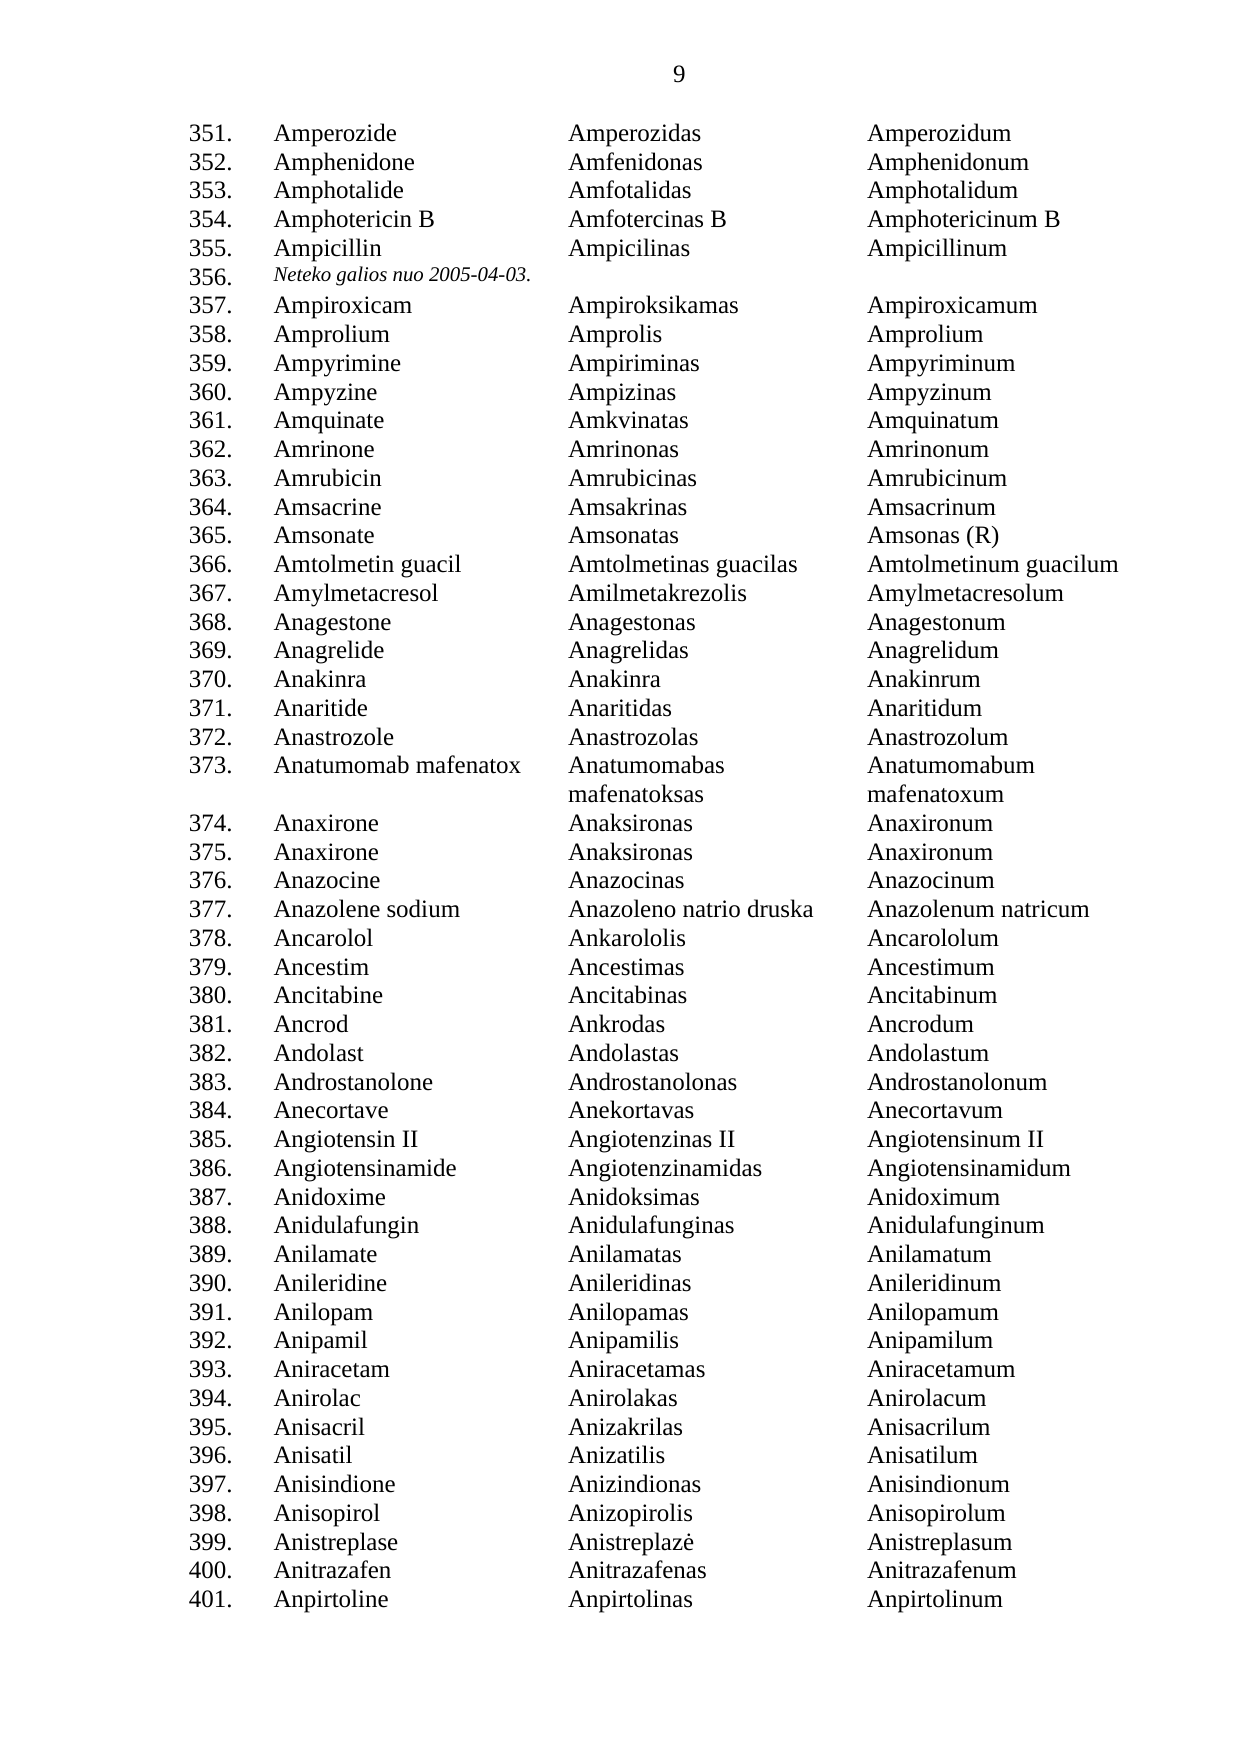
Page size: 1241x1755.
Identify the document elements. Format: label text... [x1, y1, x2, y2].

table_cell Angiotensinum II [856, 1124, 1181, 1153]
table_cell 399. [177, 1527, 262, 1556]
table_cell 360. [177, 377, 262, 406]
table_cell Amquinatum [856, 406, 1181, 434]
table_cell Amperozidum [856, 118, 1181, 147]
table_cell Anazolene sodium [262, 894, 557, 923]
table_cell 357. [177, 291, 262, 319]
table_cell Anilamatum [856, 1239, 1181, 1268]
table_cell Ancarolol [262, 923, 557, 952]
table_cell Ampiroksikamas [557, 291, 856, 319]
table_cell Amrubicin [262, 463, 557, 492]
table_cell Anaksironas [557, 808, 856, 837]
table_cell Anaxirone [262, 808, 557, 837]
table_cell Ampiroxicamum [856, 291, 1181, 319]
table_cell 394. [177, 1383, 262, 1412]
table_cell Ampicillinum [856, 233, 1181, 262]
table_cell Anazocine [262, 866, 557, 894]
table_cell Anastrozolas [557, 722, 856, 751]
table_cell Anaxirone [262, 837, 557, 866]
table_cell Ampiriminas [557, 348, 856, 377]
table_cell Andolastas [557, 1038, 856, 1067]
table_cell Ankarololis [557, 923, 856, 952]
table_cell Anagrelide [262, 636, 557, 664]
table_cell Neteko galios nuo 2005-04-03. [262, 262, 1181, 291]
table_cell Anilopamum [856, 1297, 1181, 1326]
table_cell Anirolac [262, 1383, 557, 1412]
table_cell 374. [177, 808, 262, 837]
table_cell Amphotalide [262, 176, 557, 204]
table_cell Amfenidonas [557, 147, 856, 176]
table_cell Anastrozole [262, 722, 557, 751]
table_cell Amtolmetinas guacilas [557, 549, 856, 578]
table_cell Ampicilinas [557, 233, 856, 262]
table_cell Amrinonas [557, 434, 856, 463]
table_cell Anilamate [262, 1239, 557, 1268]
table_cell Anagestonas [557, 607, 856, 636]
table_cell Angiotenzinamidas [557, 1153, 856, 1182]
table_cell 368. [177, 607, 262, 636]
table_cell Anitrazafenum [856, 1556, 1181, 1584]
table_cell 401. [177, 1584, 262, 1613]
table_cell Anisopirol [262, 1498, 557, 1527]
table_cell Ancitabine [262, 981, 557, 1009]
table_cell Ampizinas [557, 377, 856, 406]
table_cell 369. [177, 636, 262, 664]
table_cell Amquinate [262, 406, 557, 434]
table_cell Anagestone [262, 607, 557, 636]
table_cell 371. [177, 693, 262, 722]
table_cell Amphenidone [262, 147, 557, 176]
table_cell 354. [177, 204, 262, 233]
table_cell Anipamilum [856, 1326, 1181, 1354]
table_cell Ancestim [262, 952, 557, 981]
table_cell Anistreplazė [557, 1527, 856, 1556]
table_cell Anisopirolum [856, 1498, 1181, 1527]
table_cell 351. [177, 118, 262, 147]
table_cell Anakinra [557, 664, 856, 693]
table_cell Amilmetakrezolis [557, 578, 856, 607]
table_cell Amrinonum [856, 434, 1181, 463]
table_cell Ampicillin [262, 233, 557, 262]
table_cell Ampyzinum [856, 377, 1181, 406]
table_cell 352. [177, 147, 262, 176]
table_cell Anisacrilum [856, 1412, 1181, 1441]
table_cell Anecortave [262, 1096, 557, 1124]
table_cell 386. [177, 1153, 262, 1182]
table_cell Anekortavas [557, 1096, 856, 1124]
table_cell Amsonas (R) [856, 521, 1181, 549]
table_cell Anisacril [262, 1412, 557, 1441]
table_cell Anisindionum [856, 1469, 1181, 1498]
table_cell Amrinone [262, 434, 557, 463]
table_cell Anazocinum [856, 866, 1181, 894]
table_cell 377. [177, 894, 262, 923]
table_cell Amperozide [262, 118, 557, 147]
table_cell Anaxironum [856, 808, 1181, 837]
table_cell Amphotericin B [262, 204, 557, 233]
table_cell Anistreplase [262, 1527, 557, 1556]
table_cell Angiotensinamide [262, 1153, 557, 1182]
table_cell Anisatil [262, 1441, 557, 1469]
table_cell Amrubicinum [856, 463, 1181, 492]
table_cell 382. [177, 1038, 262, 1067]
table_cell Amprolium [856, 319, 1181, 348]
table_cell 365. [177, 521, 262, 549]
table_cell Anitrazafenas [557, 1556, 856, 1584]
table_cell Anileridine [262, 1268, 557, 1297]
table_cell Amfotalidas [557, 176, 856, 204]
table_cell Anatumomab mafenatox [262, 751, 557, 808]
table_cell 390. [177, 1268, 262, 1297]
table_cell Aniracetamum [856, 1354, 1181, 1383]
table_cell Anazoleno natrio druska [557, 894, 856, 923]
table_cell Ancestimum [856, 952, 1181, 981]
table_cell Anaritide [262, 693, 557, 722]
table_cell Ancrod [262, 1009, 557, 1038]
table_cell Amtolmetinum guacilum [856, 549, 1181, 578]
table_cell Anidoximum [856, 1182, 1181, 1211]
table_cell Anidoksimas [557, 1182, 856, 1211]
table_cell Anilopam [262, 1297, 557, 1326]
table_cell Anizopirolis [557, 1498, 856, 1527]
table_cell 355. [177, 233, 262, 262]
table_cell Anpirtoline [262, 1584, 557, 1613]
table_cell Anaksironas [557, 837, 856, 866]
table_cell 381. [177, 1009, 262, 1038]
table_cell Anaritidum [856, 693, 1181, 722]
table_cell 367. [177, 578, 262, 607]
table_cell Amfotercinas B [557, 204, 856, 233]
table_cell 379. [177, 952, 262, 981]
table_cell Androstanolone [262, 1067, 557, 1096]
table_cell 364. [177, 492, 262, 521]
table_cell 376. [177, 866, 262, 894]
table_cell 384. [177, 1096, 262, 1124]
table_cell 385. [177, 1124, 262, 1153]
table_cell Anagrelidas [557, 636, 856, 664]
table_cell Ampiroxicam [262, 291, 557, 319]
table_cell 398. [177, 1498, 262, 1527]
table_cell Ancitabinum [856, 981, 1181, 1009]
table_cell Aniracetam [262, 1354, 557, 1383]
table_cell Anaxironum [856, 837, 1181, 866]
table_cell Amtolmetin guacil [262, 549, 557, 578]
table_cell 370. [177, 664, 262, 693]
table_cell 383. [177, 1067, 262, 1096]
table_cell Anagestonum [856, 607, 1181, 636]
table_cell Anipamilis [557, 1326, 856, 1354]
table_cell 393. [177, 1354, 262, 1383]
table_cell Amprolis [557, 319, 856, 348]
table_cell 396. [177, 1441, 262, 1469]
table_cell Anagrelidum [856, 636, 1181, 664]
table_cell Anazolenum natricum [856, 894, 1181, 923]
table_cell Anidoxime [262, 1182, 557, 1211]
table_cell Amylmetacresol [262, 578, 557, 607]
table_cell Anecortavum [856, 1096, 1181, 1124]
table_cell 372. [177, 722, 262, 751]
table_cell Amsacrinum [856, 492, 1181, 521]
table_cell Amperozidas [557, 118, 856, 147]
table_cell Anaritidas [557, 693, 856, 722]
table_cell Andolast [262, 1038, 557, 1067]
table_cell Anastrozolum [856, 722, 1181, 751]
table_cell Amsacrine [262, 492, 557, 521]
table_cell 395. [177, 1412, 262, 1441]
table_cell Amphenidonum [856, 147, 1181, 176]
table_cell Anipamil [262, 1326, 557, 1354]
table_cell Ampyzine [262, 377, 557, 406]
table_cell Amsakrinas [557, 492, 856, 521]
table_cell 362. [177, 434, 262, 463]
table_cell Ancitabinas [557, 981, 856, 1009]
table_cell Anilopamas [557, 1297, 856, 1326]
table_cell Androstanolonum [856, 1067, 1181, 1096]
table_cell 375. [177, 837, 262, 866]
table_cell Anidulafungin [262, 1211, 557, 1239]
table_cell Anilamatas [557, 1239, 856, 1268]
table_cell Amphotalidum [856, 176, 1181, 204]
table_cell Anpirtolinas [557, 1584, 856, 1613]
table_cell Anisatilum [856, 1441, 1181, 1469]
table_cell Anakinra [262, 664, 557, 693]
table_cell 358. [177, 319, 262, 348]
table_cell 392. [177, 1326, 262, 1354]
table_cell Ampyriminum [856, 348, 1181, 377]
table_cell Aniracetamas [557, 1354, 856, 1383]
table_cell 353. [177, 176, 262, 204]
table_cell 389. [177, 1239, 262, 1268]
table_cell Angiotenzinas II [557, 1124, 856, 1153]
table_cell Andolastum [856, 1038, 1181, 1067]
table_cell Anisindione [262, 1469, 557, 1498]
table_cell Amprolium [262, 319, 557, 348]
table_cell 388. [177, 1211, 262, 1239]
table_cell Anitrazafen [262, 1556, 557, 1584]
table_cell Anatumomabas mafenatoksas [557, 751, 856, 808]
table_cell Ampyrimine [262, 348, 557, 377]
table_cell Angiotensinamidum [856, 1153, 1181, 1182]
table_cell Anazocinas [557, 866, 856, 894]
table_cell 373. [177, 751, 262, 808]
table_cell 366. [177, 549, 262, 578]
table_cell Anatumomabum mafenatoxum [856, 751, 1181, 808]
table_cell 397. [177, 1469, 262, 1498]
table_cell Amylmetacresolum [856, 578, 1181, 607]
table_cell Anpirtolinum [856, 1584, 1181, 1613]
table_cell Anizakrilas [557, 1412, 856, 1441]
table_cell Anirolacum [856, 1383, 1181, 1412]
table_cell Anidulafunginum [856, 1211, 1181, 1239]
table_cell 378. [177, 923, 262, 952]
table_cell Anakinrum [856, 664, 1181, 693]
table_cell Amrubicinas [557, 463, 856, 492]
table_cell 356. [177, 262, 262, 291]
table_cell Amsonate [262, 521, 557, 549]
table_cell Anizatilis [557, 1441, 856, 1469]
table_cell Anileridinum [856, 1268, 1181, 1297]
table_cell 359. [177, 348, 262, 377]
table_cell 363. [177, 463, 262, 492]
table_cell Anistreplasum [856, 1527, 1181, 1556]
table_cell 380. [177, 981, 262, 1009]
table_cell Amsonatas [557, 521, 856, 549]
table_cell Angiotensin II [262, 1124, 557, 1153]
table_cell Amkvinatas [557, 406, 856, 434]
table_cell Ankrodas [557, 1009, 856, 1038]
table_cell Androstanolonas [557, 1067, 856, 1096]
table_cell Anileridinas [557, 1268, 856, 1297]
table_cell 387. [177, 1182, 262, 1211]
table_cell Anirolakas [557, 1383, 856, 1412]
table_cell Amphotericinum B [856, 204, 1181, 233]
table_cell 361. [177, 406, 262, 434]
table_cell Ancestimas [557, 952, 856, 981]
table_cell Anizindionas [557, 1469, 856, 1498]
table_cell 400. [177, 1556, 262, 1584]
table_cell 391. [177, 1297, 262, 1326]
table_cell Ancarololum [856, 923, 1181, 952]
table_cell Ancrodum [856, 1009, 1181, 1038]
table_cell Anidulafunginas [557, 1211, 856, 1239]
